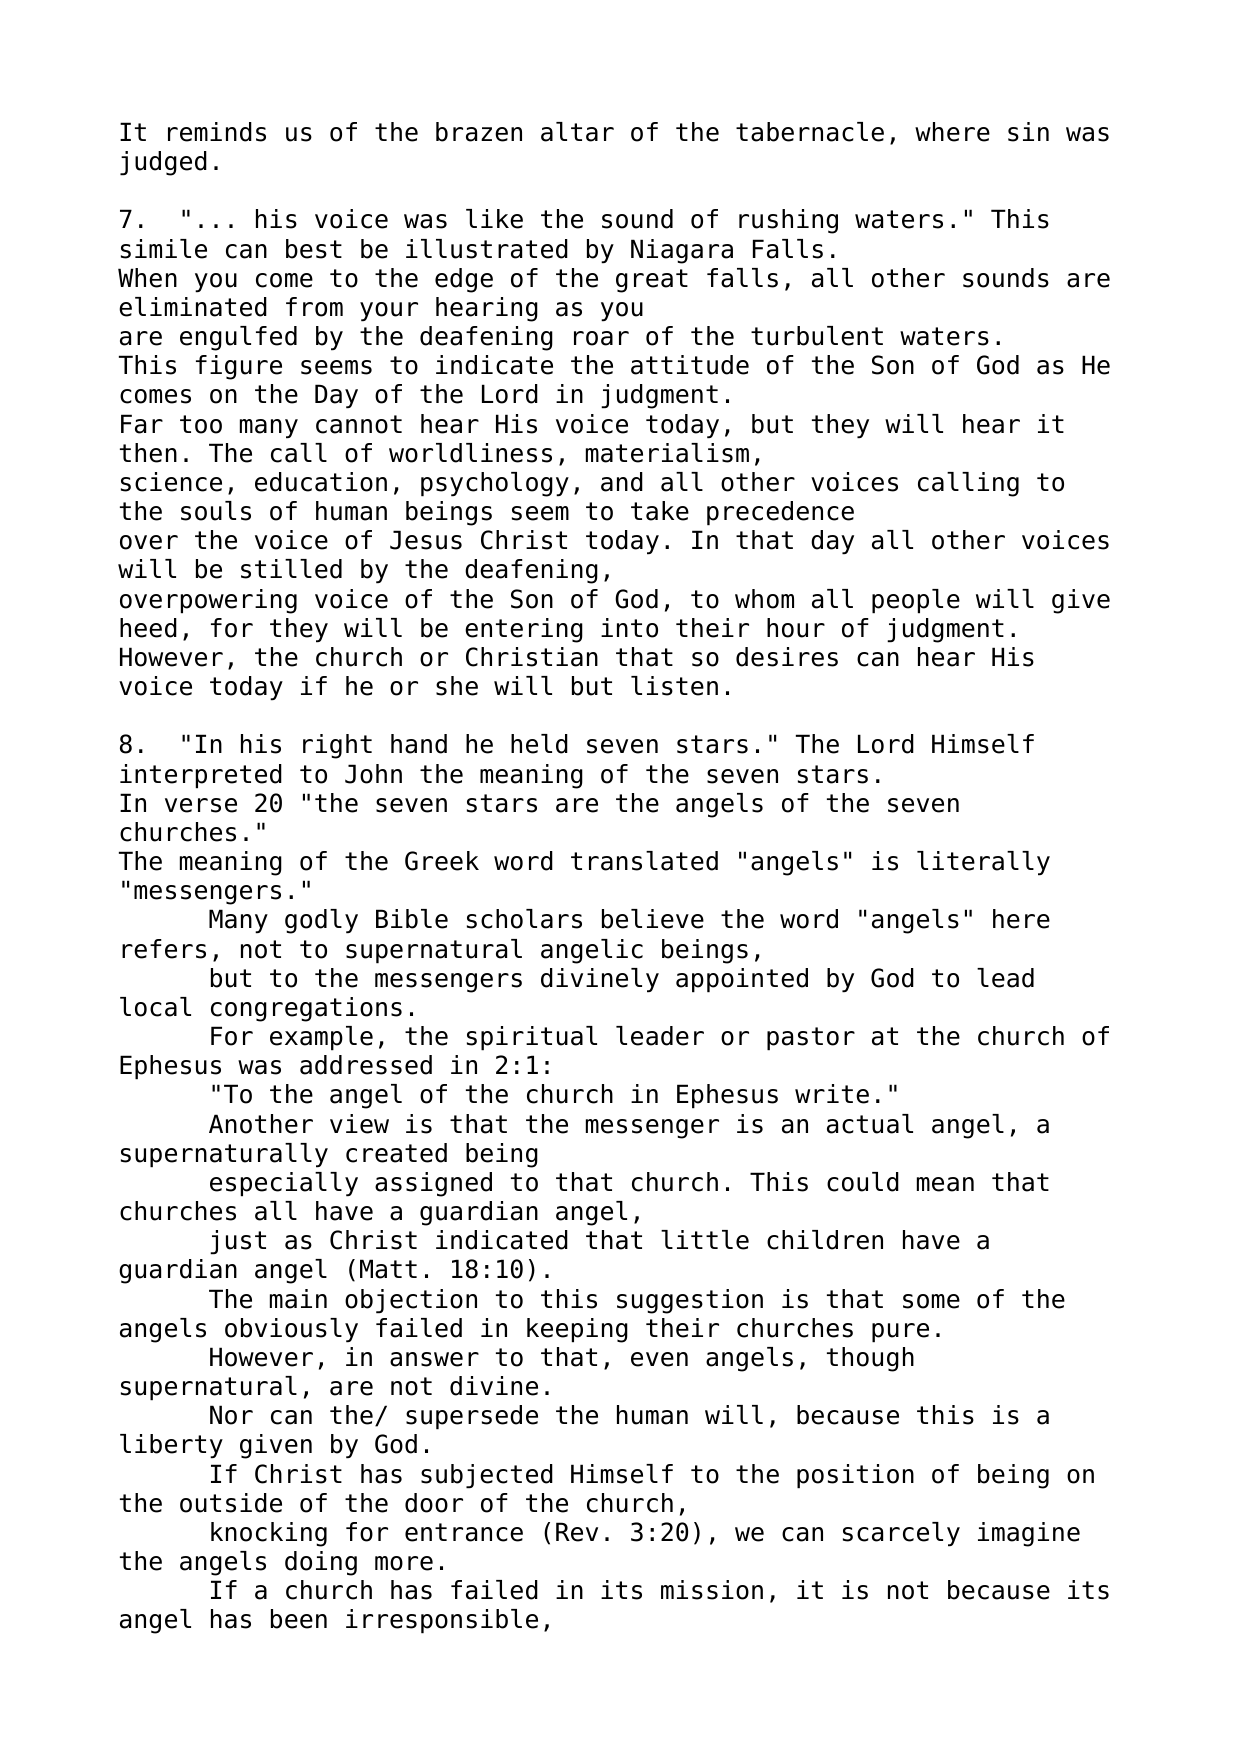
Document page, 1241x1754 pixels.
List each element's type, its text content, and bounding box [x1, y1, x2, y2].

text It reminds us of the brazen altar of the tabernacle, where sin was judged. 7. "... his voice was like the sound of rushing waters." This simile can best be illustrated by Niagara Falls. When you come to the edge of the great falls, all other sounds are eliminated from your hearing as you are engulfed by the deafening roar of the turbulent waters. This figure seems to indicate the attitude of the Son of God as He comes on the Day of the Lord in judgment. Far too many cannot hear His voice today, but they will hear it then. The call of worldliness, materialism, science, education, psychology, and all other voices calling to the souls of human beings seem to take precedence over the voice of Jesus Christ today. In that day all other voices will be stilled by the deafening, overpowering voice of the Son of God, to whom all people will give heed, for they will be entering into their hour of judgment. However, the church or Christian that so desires can hear His voice today if he or she will but listen. 8. "In his right hand he held seven stars." The Lord Himself interpreted to John the meaning of the seven stars. In verse 20 "the seven stars are the angels of the seven churches." The meaning of the Greek word translated "angels" is literally "messengers." Many godly Bible scholars believe the word "angels" here refers, not to supernatural angelic beings, but to the messengers divinely appointed by God to lead local congregations. For example, the spiritual leader or pastor at the church of Ephesus was addressed in 2:1: "To the angel of the church in Ephesus write." Another view is that the messenger is an actual angel, a supernaturally created being especially assigned to that church. This could mean that churches all have a guardian angel, just as Christ indicated that little children have a guardian angel (Matt. 18:10). The main objection to this suggestion is that some of the angels obviously failed in keeping their churches pure. However, in answer to that, even angels, though supernatural, are not divine. Nor can the/ supersede the human will, because this is a liberty given by God. If Christ has subjected Himself to the position of being on the outside of the door of the church, knocking for entrance (Rev. 3:20), we can scarcely imagine the angels doing more. If a church has failed in its mission, it is not because its angel has been irresponsible, [118, 118, 1122, 1635]
